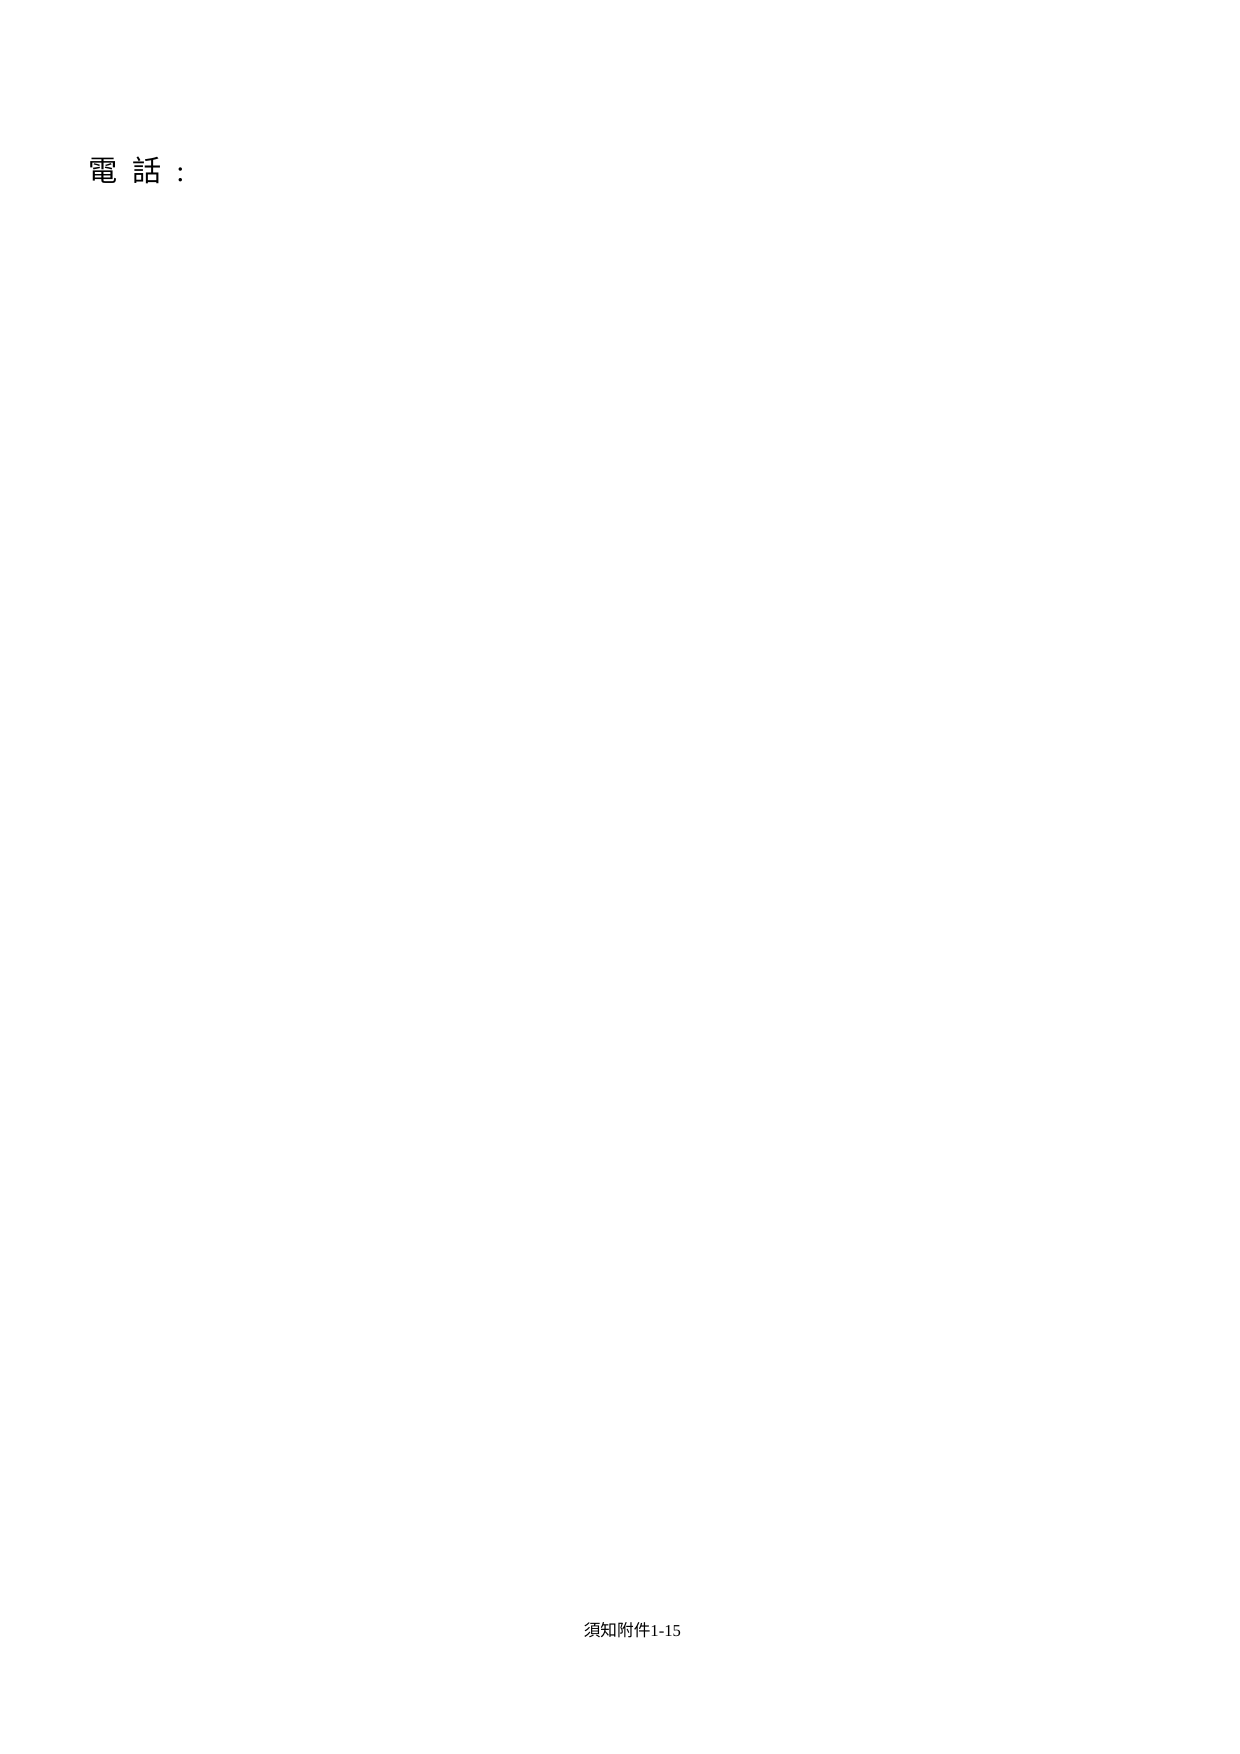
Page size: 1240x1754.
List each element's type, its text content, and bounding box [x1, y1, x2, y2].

text 電 話 : [89, 148, 1108, 190]
